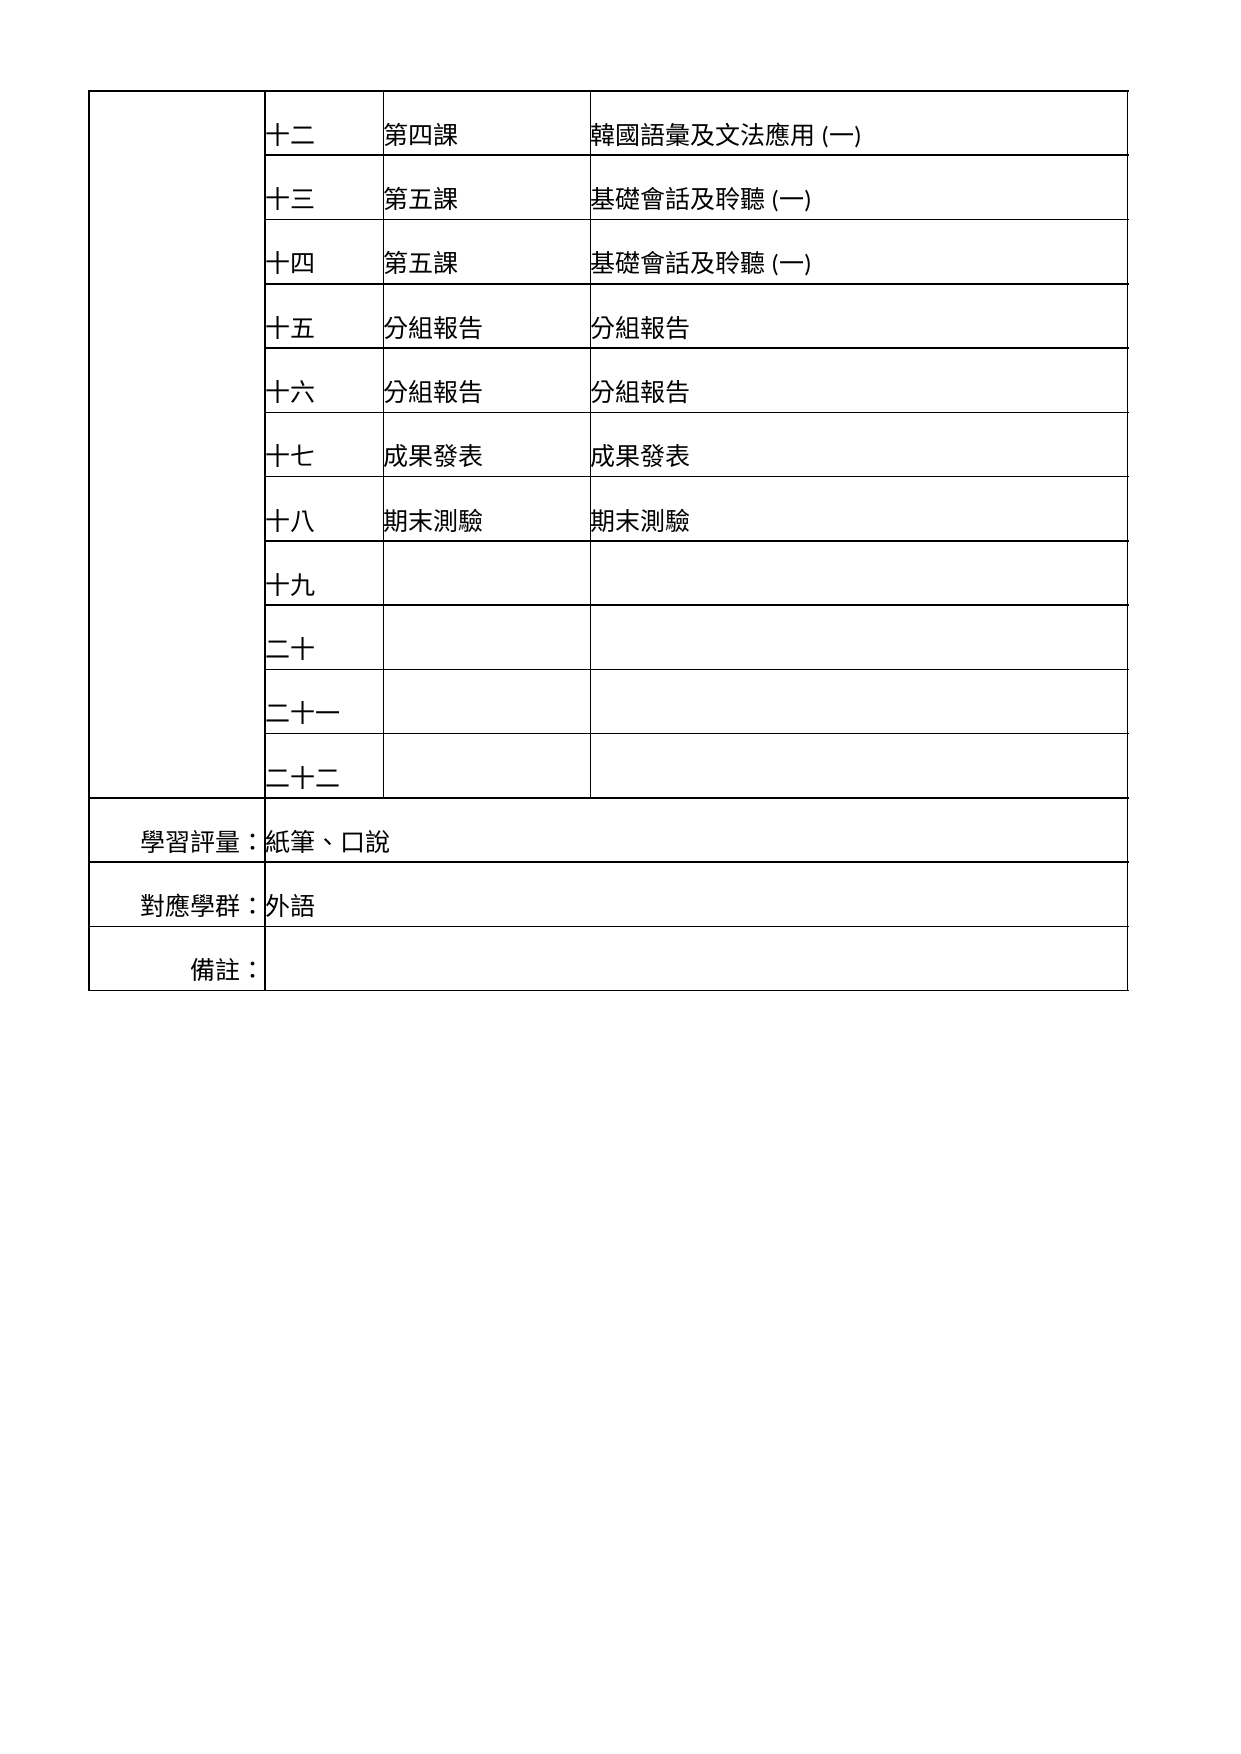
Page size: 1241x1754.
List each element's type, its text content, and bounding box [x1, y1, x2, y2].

table_cell 外語 [266, 863, 1127, 926]
table_cell 十七 [266, 413, 383, 476]
table_cell 第四課 [384, 92, 590, 154]
table_cell 外語 [266, 904, 273, 915]
table_cell 成果發表 [384, 413, 590, 476]
table_cell 分組報告 [591, 285, 1127, 347]
table_cell 十二 [266, 92, 383, 154]
table_cell 二十二 [266, 734, 383, 797]
table_cell 學習評量： [90, 799, 264, 861]
table_cell 十九 [266, 542, 383, 604]
table_cell 教學大綱： [90, 92, 264, 797]
table_cell 十五 [266, 285, 383, 347]
table_cell 基礎會話及聆聽 (一) [591, 220, 1127, 283]
table_cell 韓國語彙及文法應用 (一) [591, 92, 1127, 154]
table_cell [384, 670, 590, 733]
table_cell 十六 [266, 349, 383, 411]
table_cell 十八 [266, 477, 383, 540]
table_cell [591, 606, 1127, 668]
table_cell 二十一 [266, 670, 383, 733]
table_cell 分組報告 [384, 349, 590, 411]
table_cell [384, 542, 590, 604]
table_cell 備註： [90, 927, 264, 990]
table_cell 分組報告 [591, 349, 1127, 411]
table_cell 對應學群： [90, 863, 264, 926]
table_cell 第五課 [384, 220, 590, 283]
table_cell [591, 734, 1127, 797]
table_cell 十三 [266, 156, 383, 218]
table_cell 期末測驗 [591, 477, 1127, 540]
table_cell [384, 734, 590, 797]
table_cell [591, 670, 1127, 733]
table_cell 紙筆、口說 [266, 799, 1127, 861]
table_cell [591, 542, 1127, 604]
table_cell [384, 606, 590, 668]
table_cell 二十 [266, 606, 383, 668]
table_cell 分組報告 [384, 285, 590, 347]
table_cell [266, 927, 1127, 990]
table_cell 期末測驗 [384, 477, 590, 540]
table_cell 第五課 [384, 156, 590, 218]
table_cell 基礎會話及聆聽 (一) [591, 156, 1127, 218]
table_cell 十四 [266, 220, 383, 283]
table_cell 成果發表 [591, 413, 1127, 476]
